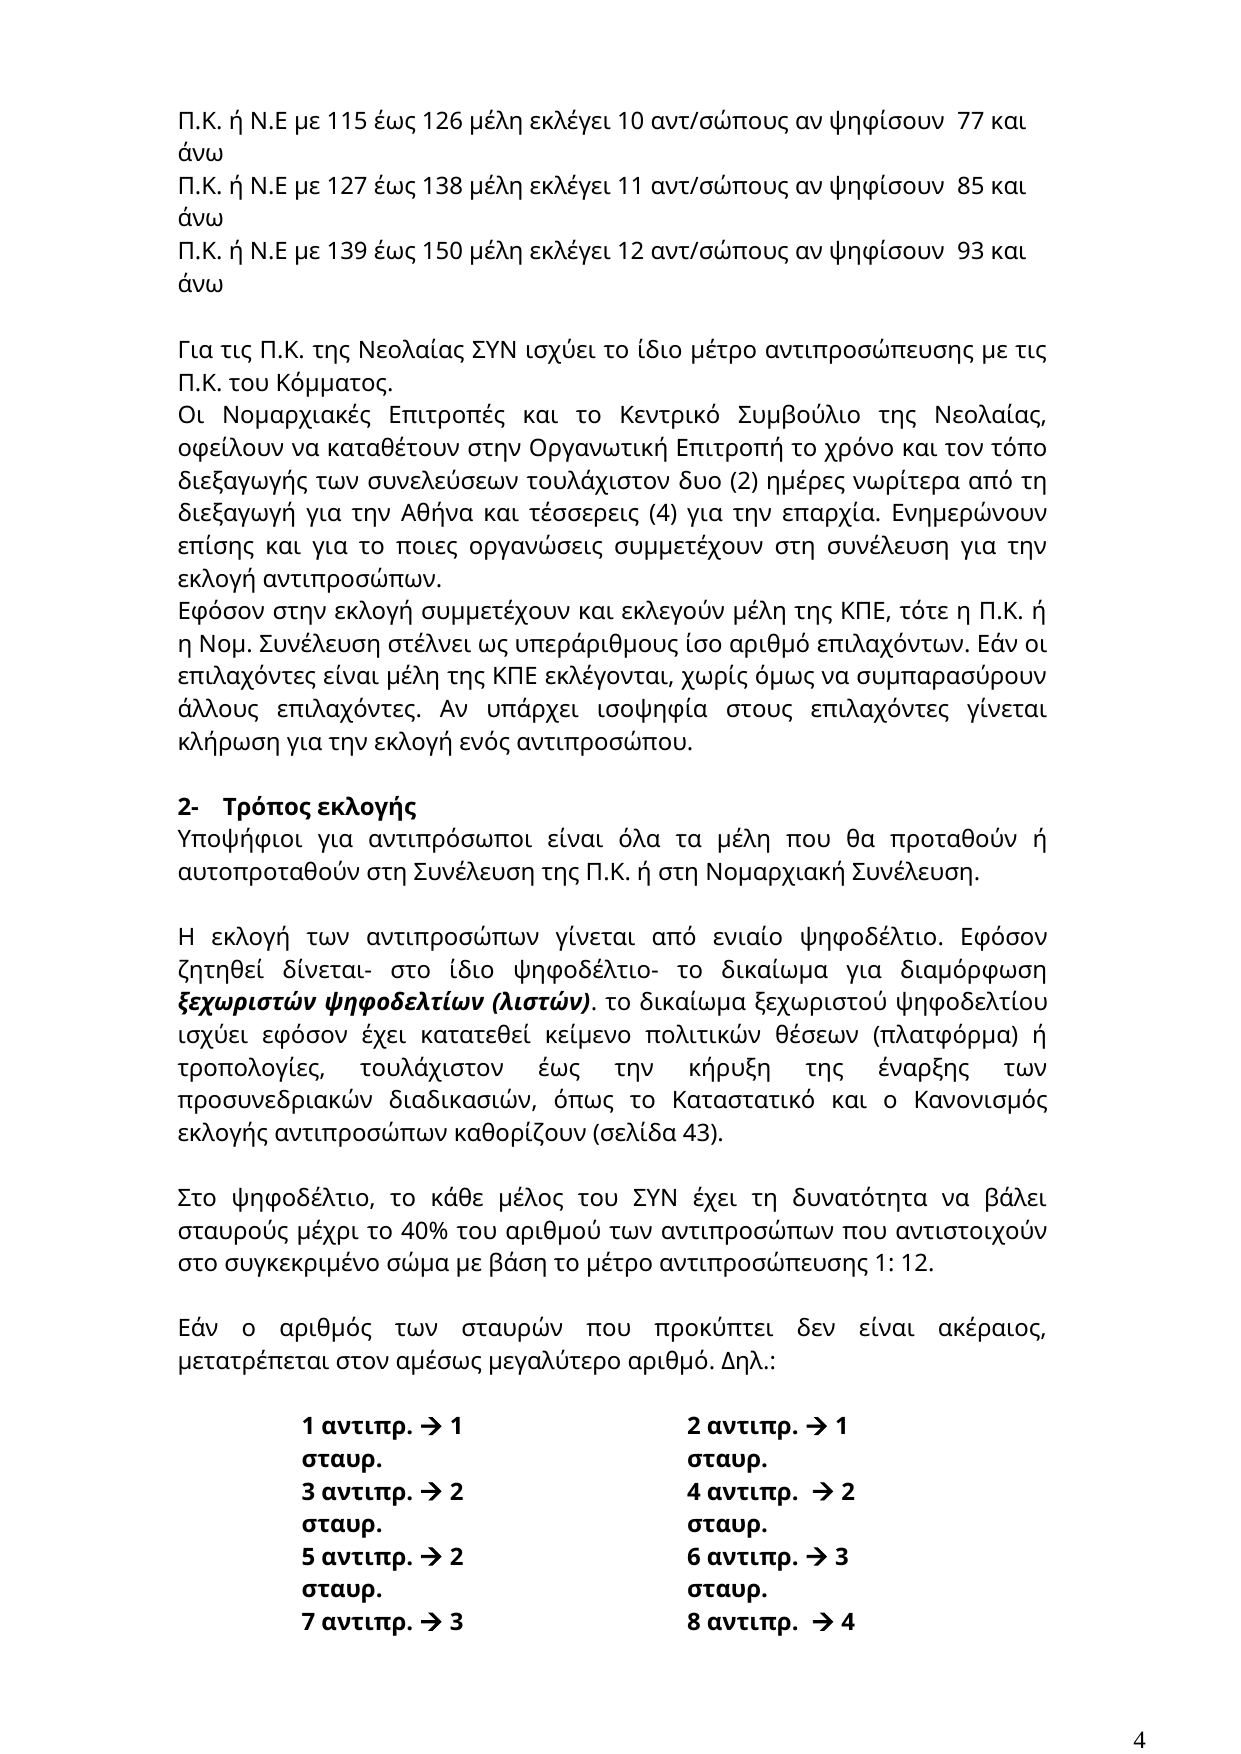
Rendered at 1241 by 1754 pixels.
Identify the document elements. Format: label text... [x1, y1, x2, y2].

text Εάν ο αριθμός των σταυρών που προκύπτει δεν είναι ακέραιος, μετατρέπεται στον αμέσως μεγαλύτερο αριθμό. Δηλ.: [177, 1311, 1048, 1376]
text Εφόσον στην εκλογή συμμετέχουν και εκλεγούν μέλη της ΚΠΕ, τότε η Π.Κ. ή η Νομ. Συνέλευση στέλνει ως υπεράριθμους ίσο αριθμό επιλαχόντων. Εάν οι επιλαχόντες είναι μέλη της ΚΠΕ εκλέγονται, χωρίς όμως να συμπαρασύρουν άλλους επιλαχόντες. Αν υπάρχει ισοψηφία στους επιλαχόντες γίνεται κλήρωση για την εκλογή ενός αντιπροσώπου. [177, 594, 1048, 757]
table_cell 3 αντιπρ.  2 σταυρ. [261, 1474, 646, 1539]
text Για τις Π.Κ. της Νεολαίας ΣΥΝ ισχύει το ίδιο μέτρο αντιπροσώπευσης με τις Π.Κ. του Κόμματος. [177, 333, 1048, 398]
table_cell 7 αντιπρ.  3 [261, 1605, 646, 1637]
text Π.Κ. ή Ν.Ε με 115 έως 126 μέλη εκλέγει 10 αντ/σώπους αν ψηφίσουν 77 και άνω [177, 103, 1048, 169]
text Στο ψηφοδέλτιο, το κάθε μέλος του ΣΥΝ έχει τη δυνατότητα να βάλει σταυρούς μέχρι το 40% του αριθμού των αντιπροσώπων που αντιστοιχούν στο συγκεκριμένο σώμα με βάση το μέτρο αντιπροσώπευσης 1: 12. [177, 1181, 1048, 1279]
table_cell 6 αντιπρ.  3 σταυρ. [646, 1540, 1033, 1605]
text Π.Κ. ή Ν.Ε με 139 έως 150 μέλη εκλέγει 12 αντ/σώπους αν ψηφίσουν 93 και άνω [177, 234, 1048, 299]
text Η εκλογή των αντιπροσώπων γίνεται από ενιαίο ψηφοδέλτιο. Εφόσον ζητηθεί δίνεται- στο ίδιο ψηφοδέλτιο- το δικαίωμα για διαμόρφωση ξεχωριστών ψηφοδελτίων (λιστών). το δικαίωμα ξεχωριστού ψηφοδελτίου ισχύει εφόσον έχει κατατεθεί κείμενο πολιτικών θέσεων (πλατφόρμα) ή τροπολογίες, τουλάχιστον έως την κήρυξη της έναρξης των προσυνεδριακών διαδικασιών, όπως το Καταστατικό και ο Κανονισμός εκλογής αντιπροσώπων καθορίζουν (σελίδα 43). [177, 920, 1048, 1148]
text Π.Κ. ή Ν.Ε με 127 έως 138 μέλη εκλέγει 11 αντ/σώπους αν ψηφίσουν 85 και άνω [177, 169, 1048, 234]
text Οι Νομαρχιακές Επιτροπές και το Κεντρικό Συμβούλιο της Νεολαίας, οφείλουν να καταθέτουν στην Οργανωτική Επιτροπή το χρόνο και τον τόπο διεξαγωγής των συνελεύσεων τουλάχιστον δυο (2) ημέρες νωρίτερα από τη διεξαγωγή για την Αθήνα και τέσσερεις (4) για την επαρχία. Ενημερώνουν επίσης και για το ποιες οργανώσεις συμμετέχουν στη συνέλευση για την εκλογή αντιπροσώπων. [177, 398, 1048, 594]
table_cell 5 αντιπρ.  2 σταυρ. [261, 1540, 646, 1605]
table_header 1 αντιπρ.  1 σταυρ. [261, 1409, 646, 1474]
table_cell 4 αντιπρ.  2 σταυρ. [646, 1474, 1033, 1539]
table_cell 8 αντιπρ.  4 [646, 1605, 1033, 1637]
text 2- Τρόπος εκλογής [177, 789, 1048, 822]
table_header 2 αντιπρ.  1 σταυρ. [646, 1409, 1033, 1474]
text Υποψήφιοι για αντιπρόσωποι είναι όλα τα μέλη που θα προταθούν ή αυτοπροταθούν στη Συνέλευση της Π.Κ. ή στη Νομαρχιακή Συνέλευση. [177, 822, 1048, 887]
